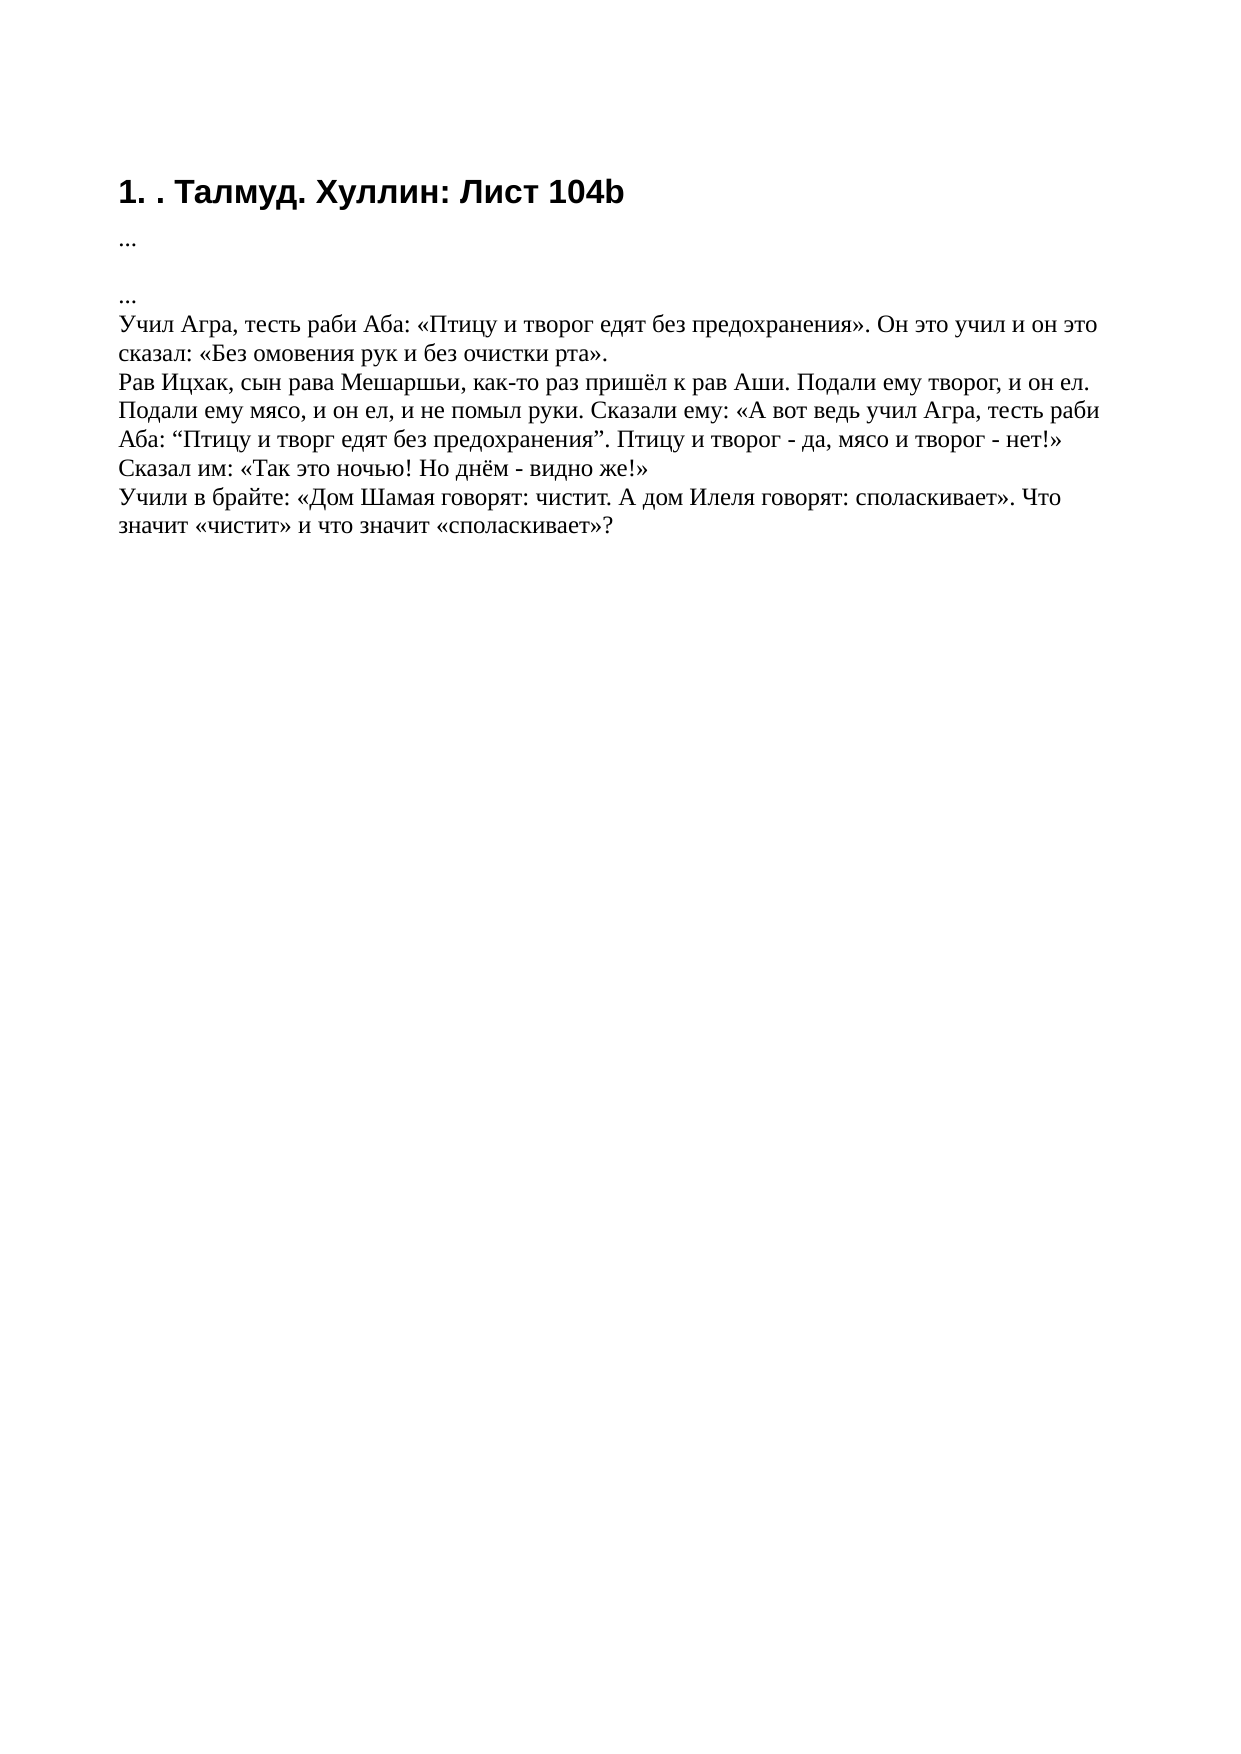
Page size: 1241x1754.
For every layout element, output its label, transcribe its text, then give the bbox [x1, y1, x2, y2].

text ... [118, 233, 1122, 262]
subtitle . Талмуд. Хуллин: Лист 104b [118, 147, 1122, 176]
text Рав Ицхак, сын рава Мешаршьи, как-то раз пришёл к рав Аши. Подали ему творог, и он ел. Подали ему мясо, и он ел, и не помыл руки. Сказали ему: «А вот ведь учил Агра, тесть раби Аба: “Птицу и творг едят без предохранения”. Птицу и творог - да, мясо и творог - нет!» Сказал им: «Так это ночью! Но днём - видно же!» [118, 319, 1122, 434]
text Учил Агра, тесть раби Аба: «Птицу и творог едят без предохранения». Он это учил и он это сказал: «Без омовения рук и без очистки рта». [118, 262, 1122, 319]
text ... [118, 176, 1122, 204]
text Учили в брайте: «Дом Шамая говорят: чистит. А дом Илеля говорят: споласкивает». Что значит «чистит» и что значит «споласкивает»? [118, 434, 1122, 492]
